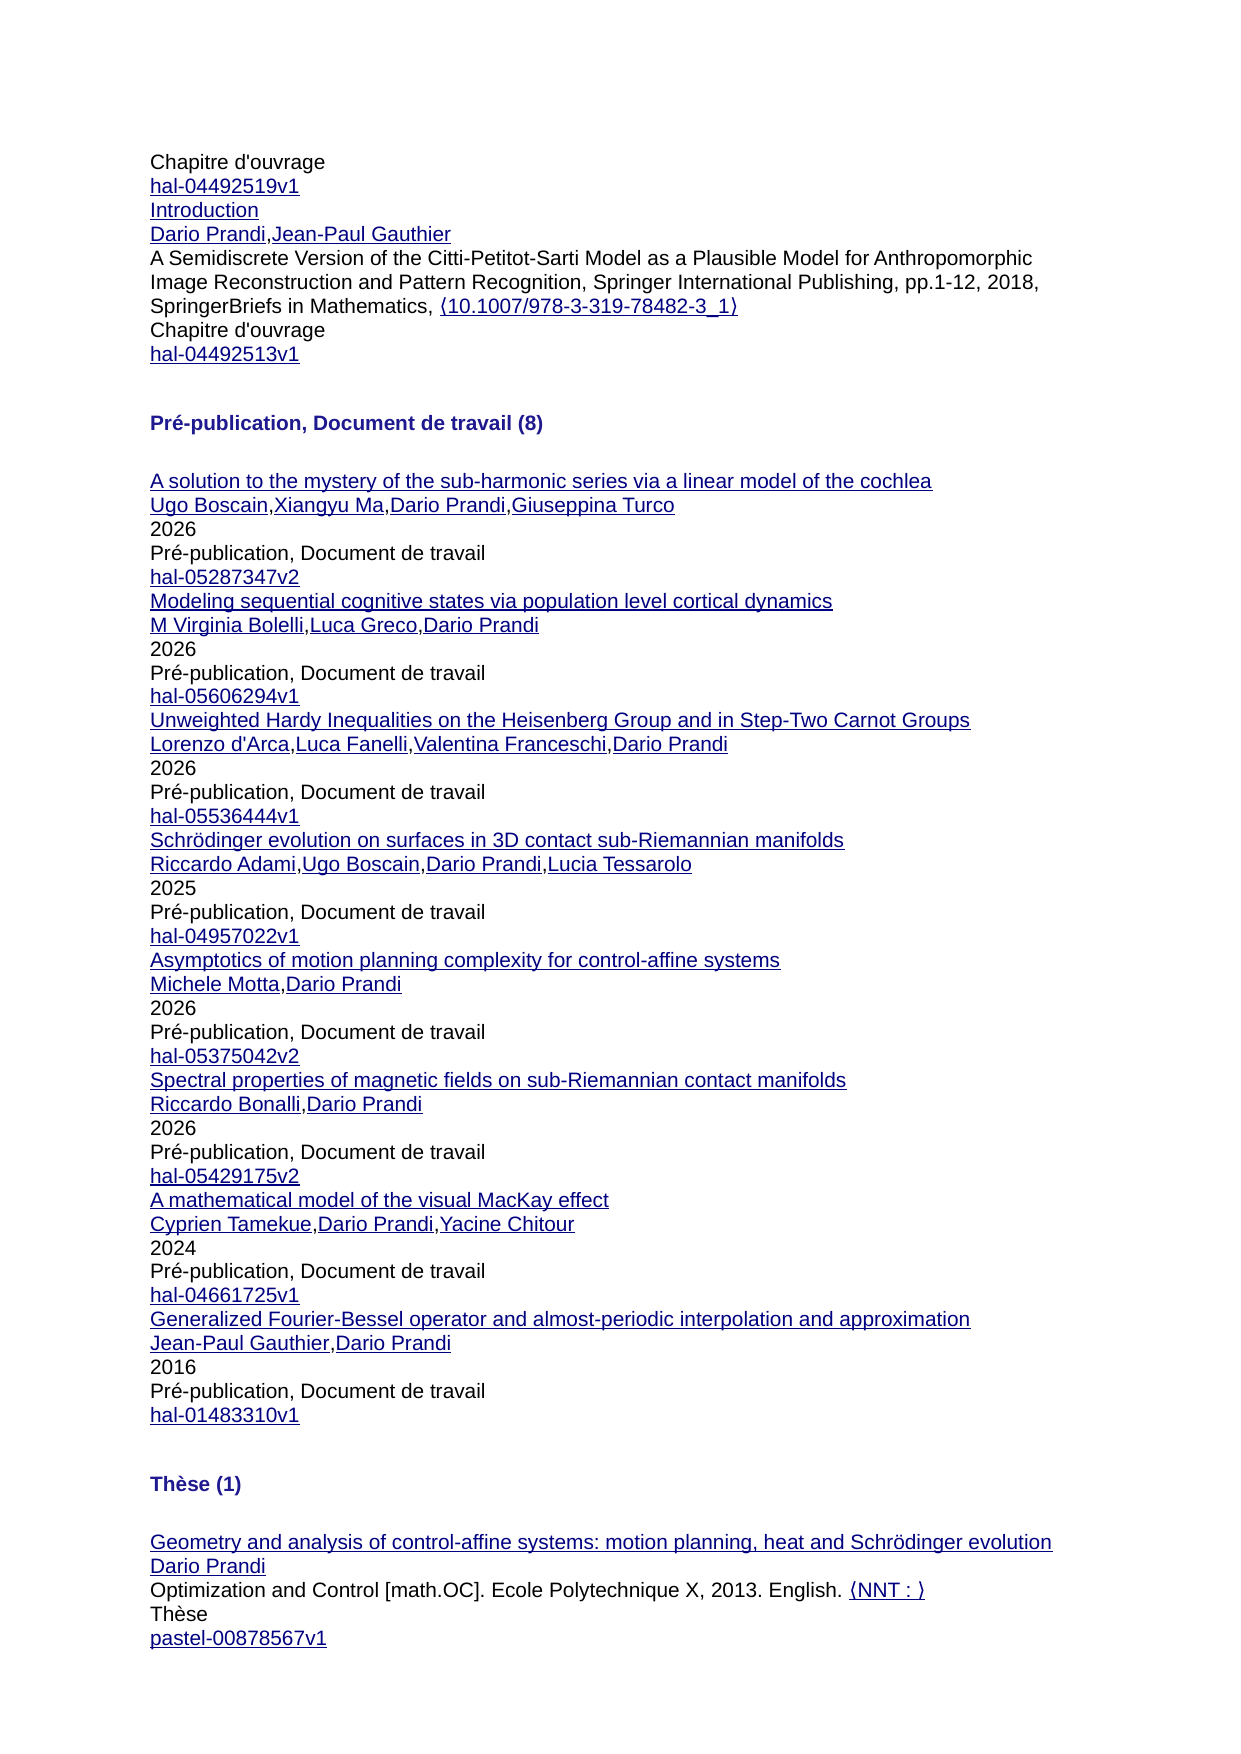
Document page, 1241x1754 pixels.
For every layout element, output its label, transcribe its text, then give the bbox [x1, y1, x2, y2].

table_cell Asymptotics of motion planning complexity for control-affine systems Michele Motta,Dario Prandi 2026 Pré-publication, Document de travail hal-05375042v2 [150, 948, 1090, 1068]
table_cell Spectral properties of magnetic fields on sub-Riemannian contact manifolds Riccardo Bonalli,Dario Prandi 2026 Pré-publication, Document de travail hal-05429175v2 [150, 1068, 1090, 1187]
subtitle Pré-publication, Document de travail (8) [150, 410, 1090, 434]
table_cell Unweighted Hardy Inequalities on the Heisenberg Group and in Step-Two Carnot Groups Lorenzo d'Arca,Luca Fanelli,Valentina Franceschi,Dario Prandi 2026 Pré-publication, Document de travail hal-05536444v1 [150, 708, 1090, 828]
table_cell Chapitre d'ouvrage hal-04492519v1 [150, 150, 1090, 198]
table_header A solution to the mystery of the sub-harmonic series via a linear model of the cochlea Ugo Boscain,Xiangyu Ma,Dario Prandi,Giuseppina Turco 2026 Pré-publication, Document de travail hal-05287347v2 [150, 469, 1090, 588]
table_cell Schrödinger evolution on surfaces in 3D contact sub-Riemannian manifolds Riccardo Adami,Ugo Boscain,Dario Prandi,Lucia Tessarolo 2025 Pré-publication, Document de travail hal-04957022v1 [150, 828, 1090, 948]
table_cell Generalized Fourier-Bessel operator and almost-periodic interpolation and approximation Jean-Paul Gauthier,Dario Prandi 2016 Pré-publication, Document de travail hal-01483310v1 [150, 1307, 1090, 1427]
subtitle Thèse (1) [150, 1472, 1090, 1496]
table_cell A mathematical model of the visual MacKay effect Cyprien Tamekue,Dario Prandi,Yacine Chitour 2024 Pré-publication, Document de travail hal-04661725v1 [150, 1188, 1090, 1307]
table_header Geometry and analysis of control-affine systems: motion planning, heat and Schrödinger evolution Dario Prandi Optimization and Control [math.OC]. Ecole Polytechnique X, 2013. English. ⟨NNT : ⟩ Thèse pastel-00878567v1 [150, 1530, 1090, 1650]
table_cell Modeling sequential cognitive states via population level cortical dynamics M Virginia Bolelli,Luca Greco,Dario Prandi 2026 Pré-publication, Document de travail hal-05606294v1 [150, 589, 1090, 708]
table_cell Introduction Dario Prandi,Jean-Paul Gauthier A Semidiscrete Version of the Citti-Petitot-Sarti Model as a Plausible Model for Anthropomorphic Image Reconstruction and Pattern Recognition, Springer International Publishing, pp.1-12, 2018, SpringerBriefs in Mathematics, ⟨10.1007/978-3-319-78482-3_1⟩ Chapitre d'ouvrage hal-04492513v1 [150, 198, 1090, 366]
